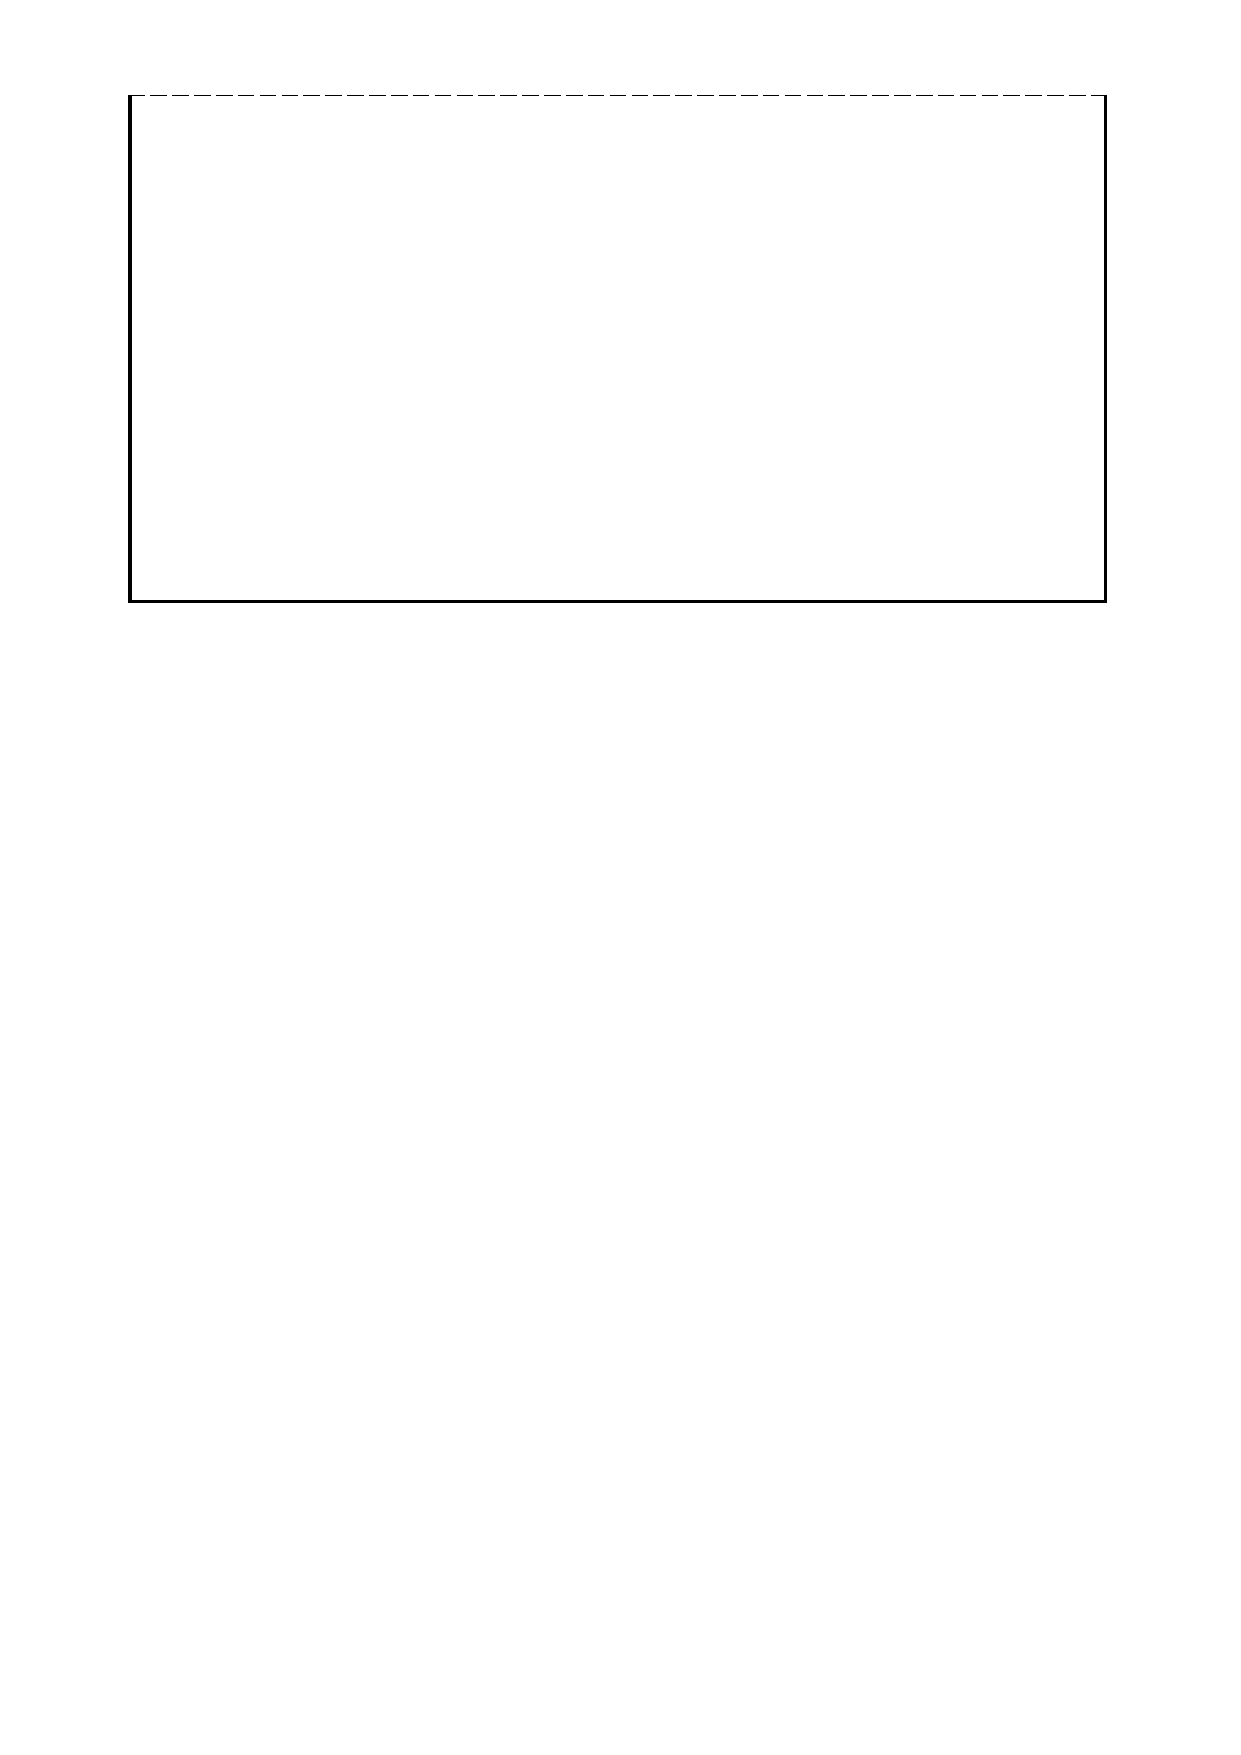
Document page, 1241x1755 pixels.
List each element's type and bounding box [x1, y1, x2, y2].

table_cell [132, 95, 1104, 600]
